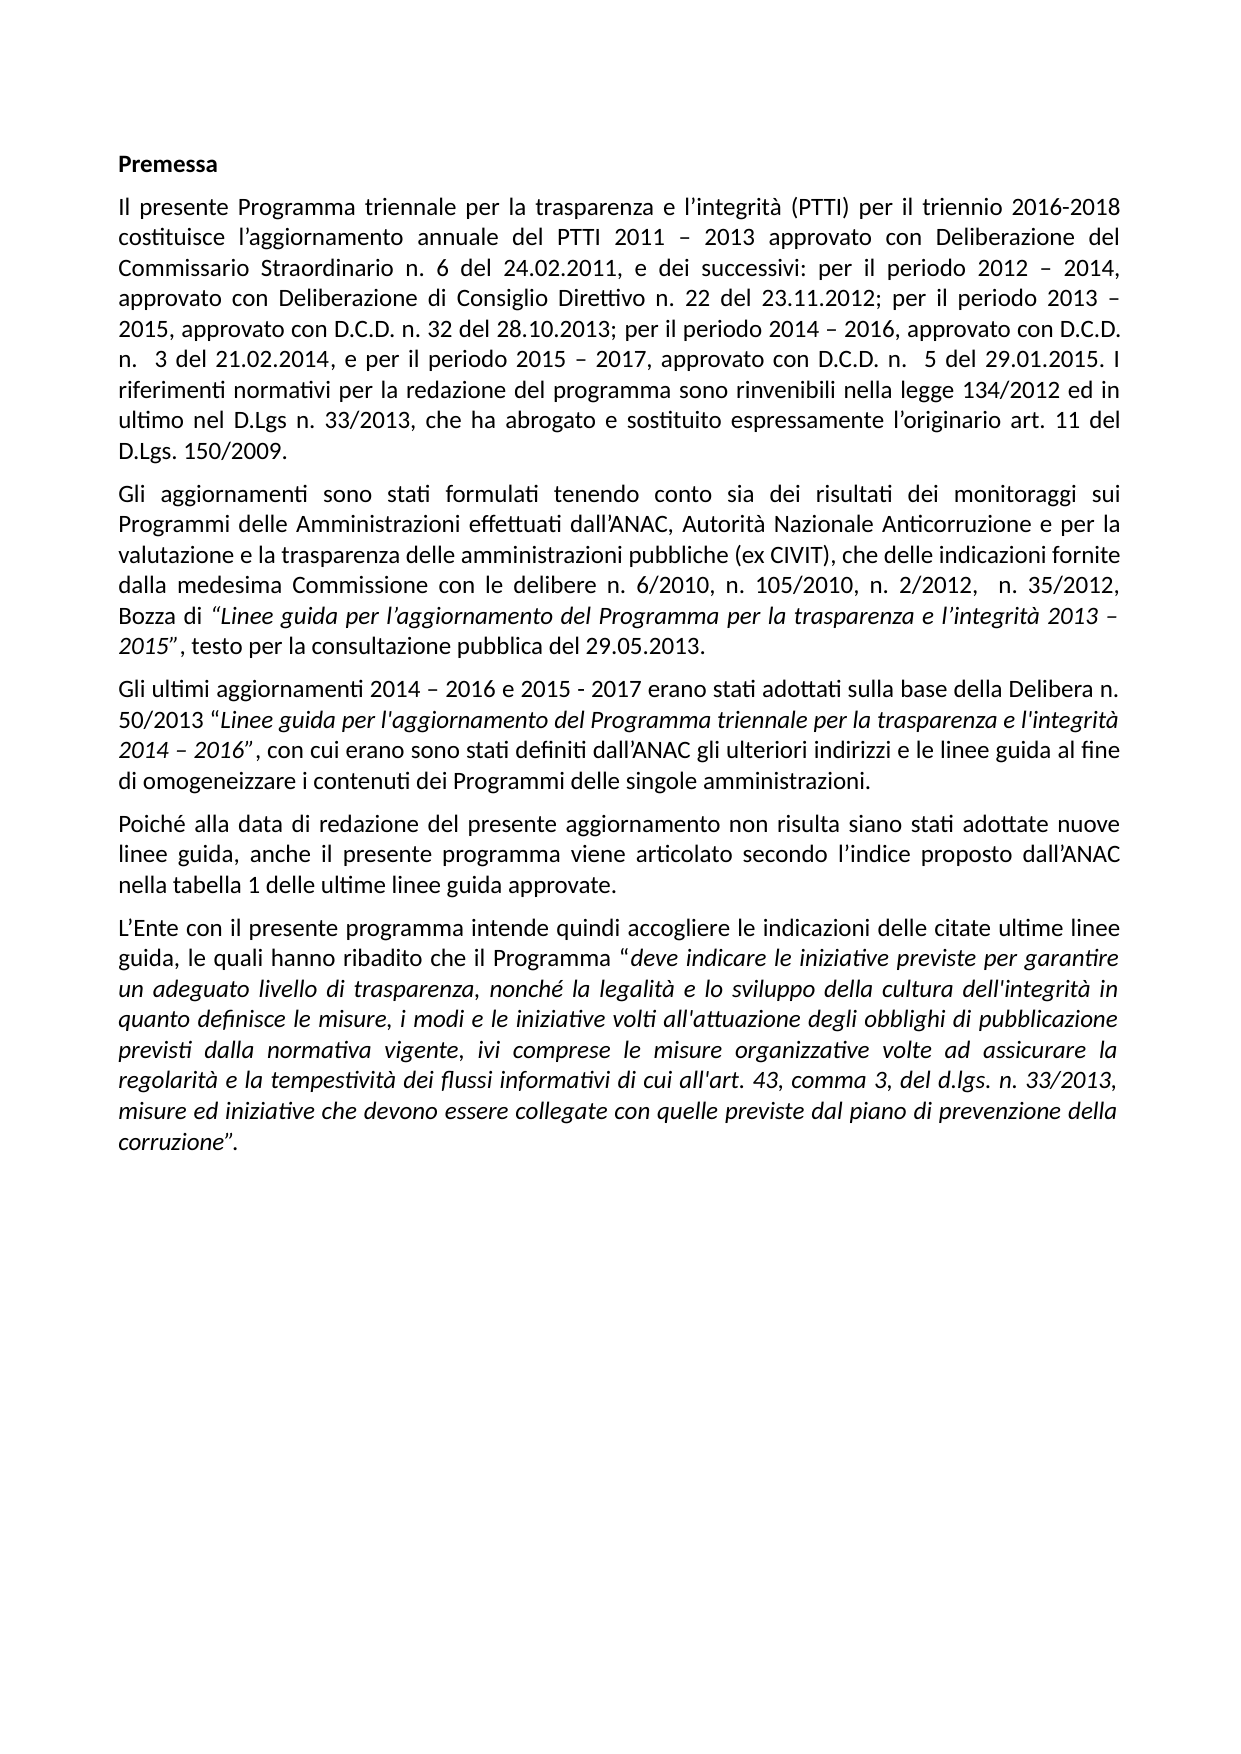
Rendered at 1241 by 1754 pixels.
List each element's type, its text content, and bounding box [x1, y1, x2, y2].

text L’Ente con il presente programma intende quindi accogliere le indicazioni delle citate ultime linee guida, le quali hanno ribadito che il Programma “deve indicare le iniziative previste per garantire un adeguato livello di trasparenza, nonché la legalità e lo sviluppo della cultura dell'integrità in quanto definisce le misure, i modi e le iniziative volti all'attuazione degli obblighi di pubblicazione previsti dalla normativa vigente, ivi comprese le misure organizzative volte ad assicurare la regolarità e la tempestività dei flussi informativi di cui all'art. 43, comma 3, del d.lgs. n. 33/2013, misure ed iniziative che devono essere collegate con quelle previste dal piano di prevenzione della corruzione”. [118, 912, 1122, 1156]
text Gli ultimi aggiornamenti 2014 – 2016 e 2015 - 2017 erano stati adottati sulla base della Delibera n. 50/2013 “Linee guida per l'aggiornamento del Programma triennale per la trasparenza e l'integrità 2014 – 2016”, con cui erano sono stati definiti dall’ANAC gli ulteriori indirizzi e le linee guida al fine di omogeneizzare i contenuti dei Programmi delle singole amministrazioni. [118, 673, 1122, 796]
text Premessa [118, 148, 1122, 178]
text Poiché alla data di redazione del presente aggiornamento non risulta siano stati adottate nuove linee guida, anche il presente programma viene articolato secondo l’indice proposto dall’ANAC nella tabella 1 delle ultime linee guida approvate. [118, 808, 1122, 899]
text Il presente Programma triennale per la trasparenza e l’integrità (PTTI) per il triennio 2016-2018 costituisce l’aggiornamento annuale del PTTI 2011 – 2013 approvato con Deliberazione del Commissario Straordinario n. 6 del 24.02.2011, e dei successivi: per il periodo 2012 – 2014, approvato con Deliberazione di Consiglio Direttivo n. 22 del 23.11.2012; per il periodo 2013 – 2015, approvato con D.C.D. n. 32 del 28.10.2013; per il periodo 2014 – 2016, approvato con D.C.D. n. 3 del 21.02.2014, e per il periodo 2015 – 2017, approvato con D.C.D. n. 5 del 29.01.2015. I riferimenti normativi per la redazione del programma sono rinvenibili nella legge 134/2012 ed in ultimo nel D.Lgs n. 33/2013, che ha abrogato e sostituito espressamente l’originario art. 11 del D.Lgs. 150/2009. [118, 191, 1122, 465]
text Gli aggiornamenti sono stati formulati tenendo conto sia dei risultati dei monitoraggi sui Programmi delle Amministrazioni effettuati dall’ANAC, Autorità Nazionale Anticorruzione e per la valutazione e la trasparenza delle amministrazioni pubbliche (ex CIVIT), che delle indicazioni fornite dalla medesima Commissione con le delibere n. 6/2010, n. 105/2010, n. 2/2012, n. 35/2012, Bozza di “Linee guida per l’aggiornamento del Programma per la trasparenza e l’integrità 2013 – 2015”, testo per la consultazione pubblica del 29.05.2013. [118, 478, 1122, 661]
